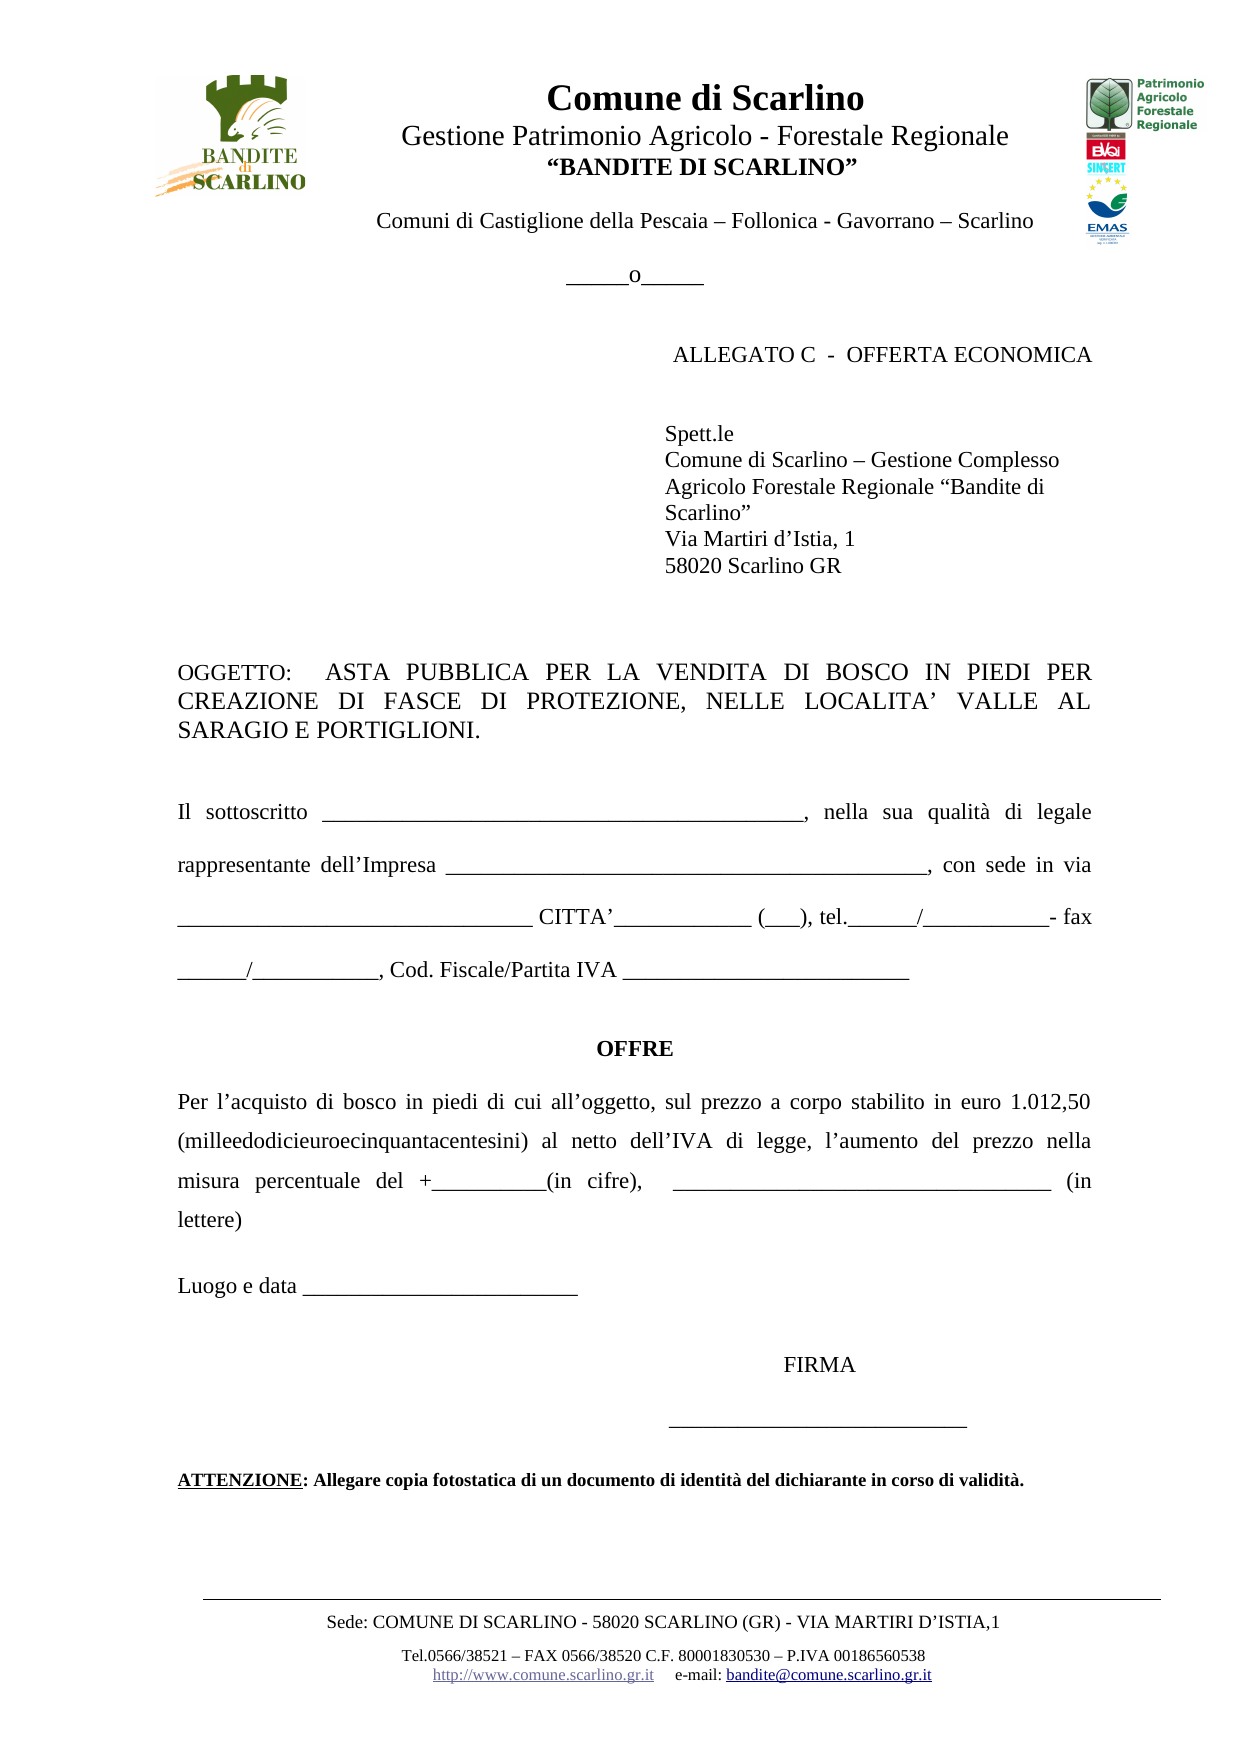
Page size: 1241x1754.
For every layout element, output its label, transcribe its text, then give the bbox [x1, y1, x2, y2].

text OFFRE [177, 1035, 1092, 1061]
subtitle ALLEGATO C - OFFERTA ECONOMICA [177, 341, 1092, 367]
text Luogo e data ________________________ [177, 1272, 1092, 1298]
text Spett.le [664, 420, 1092, 446]
text 58020 Scarlino GR [664, 552, 1092, 578]
subtitle ATTENZIONE: Allegare copia fotostatica di un documento di identità del dichiarante in corso di validità. [177, 1461, 1092, 1493]
text Per l’acquisto di bosco in piedi di cui all’oggetto, sul prezzo a corpo stabilito in euro 1.012,50 (milleedodicieuroecinquantacentesini) al netto dell’IVA di legge, l’aumento del prezzo nella misura percentuale del +__________(in cifre), _________________________________ (in lettere) [177, 1088, 1092, 1233]
text Via Martiri d’Istia, 1 [664, 525, 1092, 552]
text Il sottoscritto __________________________________________, nella sua qualità di legale rappresentante dell’Impresa __________________________________________, con sede in via _______________________________ CITTA’____________ (___), tel.______/___________- fax ______/___________, Cod. Fiscale/Partita IVA _________________________ [177, 798, 1092, 982]
text OGGETTO: ASTA PUBBLICA PER LA VENDITA DI BOSCO IN PIEDI PER CREAZIONE DI FASCE DI PROTEZIONE, NELLE LOCALITA’ VALLE AL SARAGIO E PORTIGLIONI. [177, 657, 1092, 745]
text FIRMA [177, 1351, 1092, 1377]
text Comune di Scarlino – Gestione Complesso Agricolo Forestale Regionale “Bandite di Scarlino” [664, 446, 1092, 525]
text __________________________ [177, 1404, 1092, 1430]
